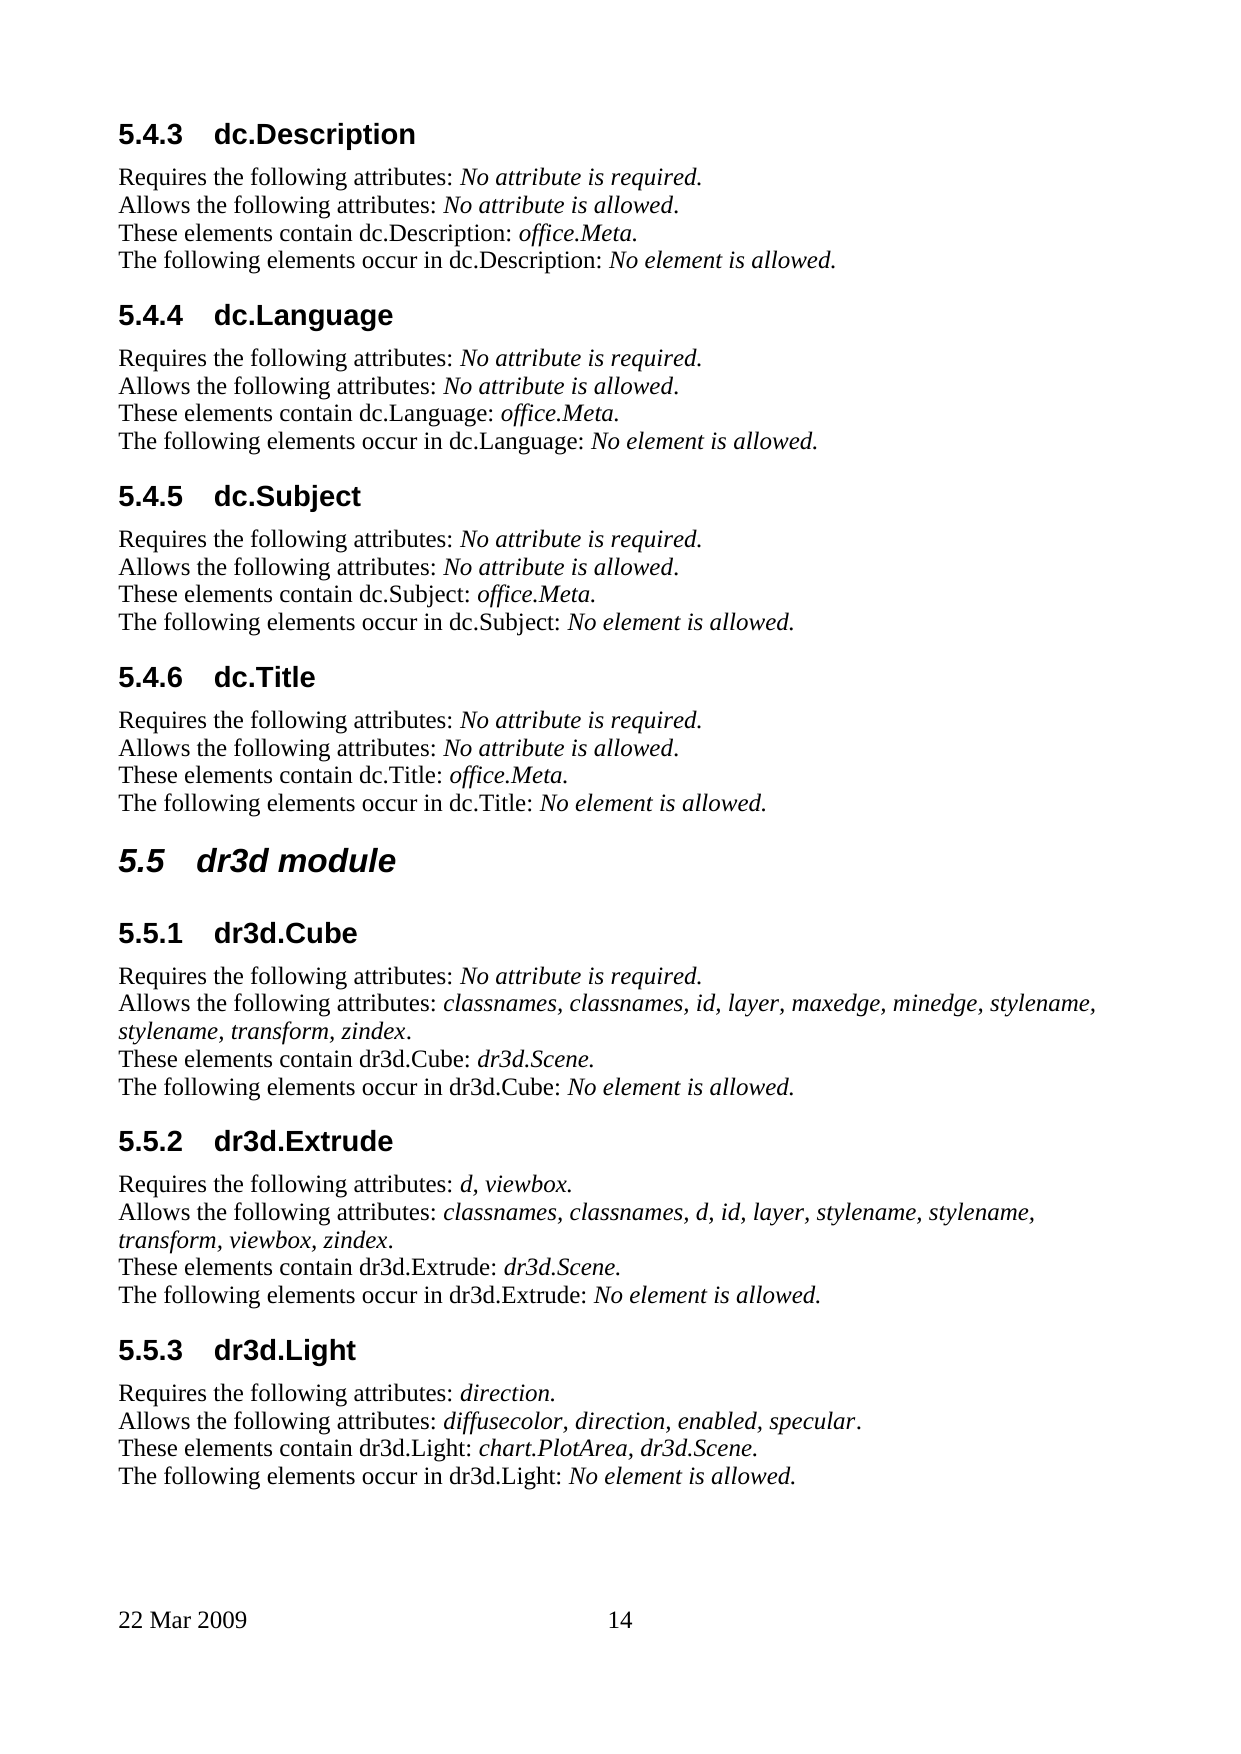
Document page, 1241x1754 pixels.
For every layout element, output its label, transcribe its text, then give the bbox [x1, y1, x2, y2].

text The following elements occur in dc.Description: No element is allowed. [118, 246, 1122, 274]
text These elements contain dr3d.Cube: dr3d.Scene. [118, 1045, 1122, 1073]
text The following elements occur in dc.Language: No element is allowed. [118, 427, 1122, 455]
text Allows the following attributes: No attribute is allowed. [118, 553, 1122, 581]
subtitle dr3d.Extrude [118, 1125, 1122, 1158]
text The following elements occur in dr3d.Light: No element is allowed. [118, 1462, 1122, 1490]
subtitle dc.Language [118, 299, 1122, 332]
text Requires the following attributes: direction. [118, 1379, 1122, 1407]
text Allows the following attributes: classnames, classnames, id, layer, maxedge, minedge, stylename, stylename, transform, zindex. [118, 989, 1122, 1045]
text These elements contain dr3d.Light: chart.PlotArea, dr3d.Scene. [118, 1434, 1122, 1462]
text Allows the following attributes: diffusecolor, direction, enabled, specular. [118, 1407, 1122, 1434]
subtitle dr3d module [118, 842, 1122, 879]
text The following elements occur in dc.Subject: No element is allowed. [118, 608, 1122, 636]
text These elements contain dc.Subject: office.Meta. [118, 581, 1122, 608]
text Allows the following attributes: No attribute is allowed. [118, 372, 1122, 399]
text Requires the following attributes: No attribute is required. [118, 706, 1122, 734]
text Requires the following attributes: No attribute is required. [118, 525, 1122, 553]
text Allows the following attributes: No attribute is allowed. [118, 734, 1122, 761]
text Requires the following attributes: d, viewbox. [118, 1170, 1122, 1198]
subtitle dr3d.Cube [118, 917, 1122, 949]
text Requires the following attributes: No attribute is required. [118, 962, 1122, 989]
text These elements contain dc.Description: office.Meta. [118, 219, 1122, 246]
text These elements contain dc.Title: office.Meta. [118, 761, 1122, 789]
text The following elements occur in dc.Title: No element is allowed. [118, 789, 1122, 817]
subtitle dc.Subject [118, 480, 1122, 513]
subtitle dr3d.Light [118, 1334, 1122, 1367]
text Allows the following attributes: No attribute is allowed. [118, 191, 1122, 219]
text These elements contain dr3d.Extrude: dr3d.Scene. [118, 1253, 1122, 1281]
text The following elements occur in dr3d.Extrude: No element is allowed. [118, 1281, 1122, 1309]
text These elements contain dc.Language: office.Meta. [118, 399, 1122, 427]
text Requires the following attributes: No attribute is required. [118, 344, 1122, 372]
subtitle dc.Title [118, 661, 1122, 693]
text Allows the following attributes: classnames, classnames, d, id, layer, stylename, stylename, transform, viewbox, zindex. [118, 1198, 1122, 1253]
subtitle dc.Description [118, 118, 1122, 151]
text Requires the following attributes: No attribute is required. [118, 163, 1122, 191]
text The following elements occur in dr3d.Cube: No element is allowed. [118, 1073, 1122, 1100]
